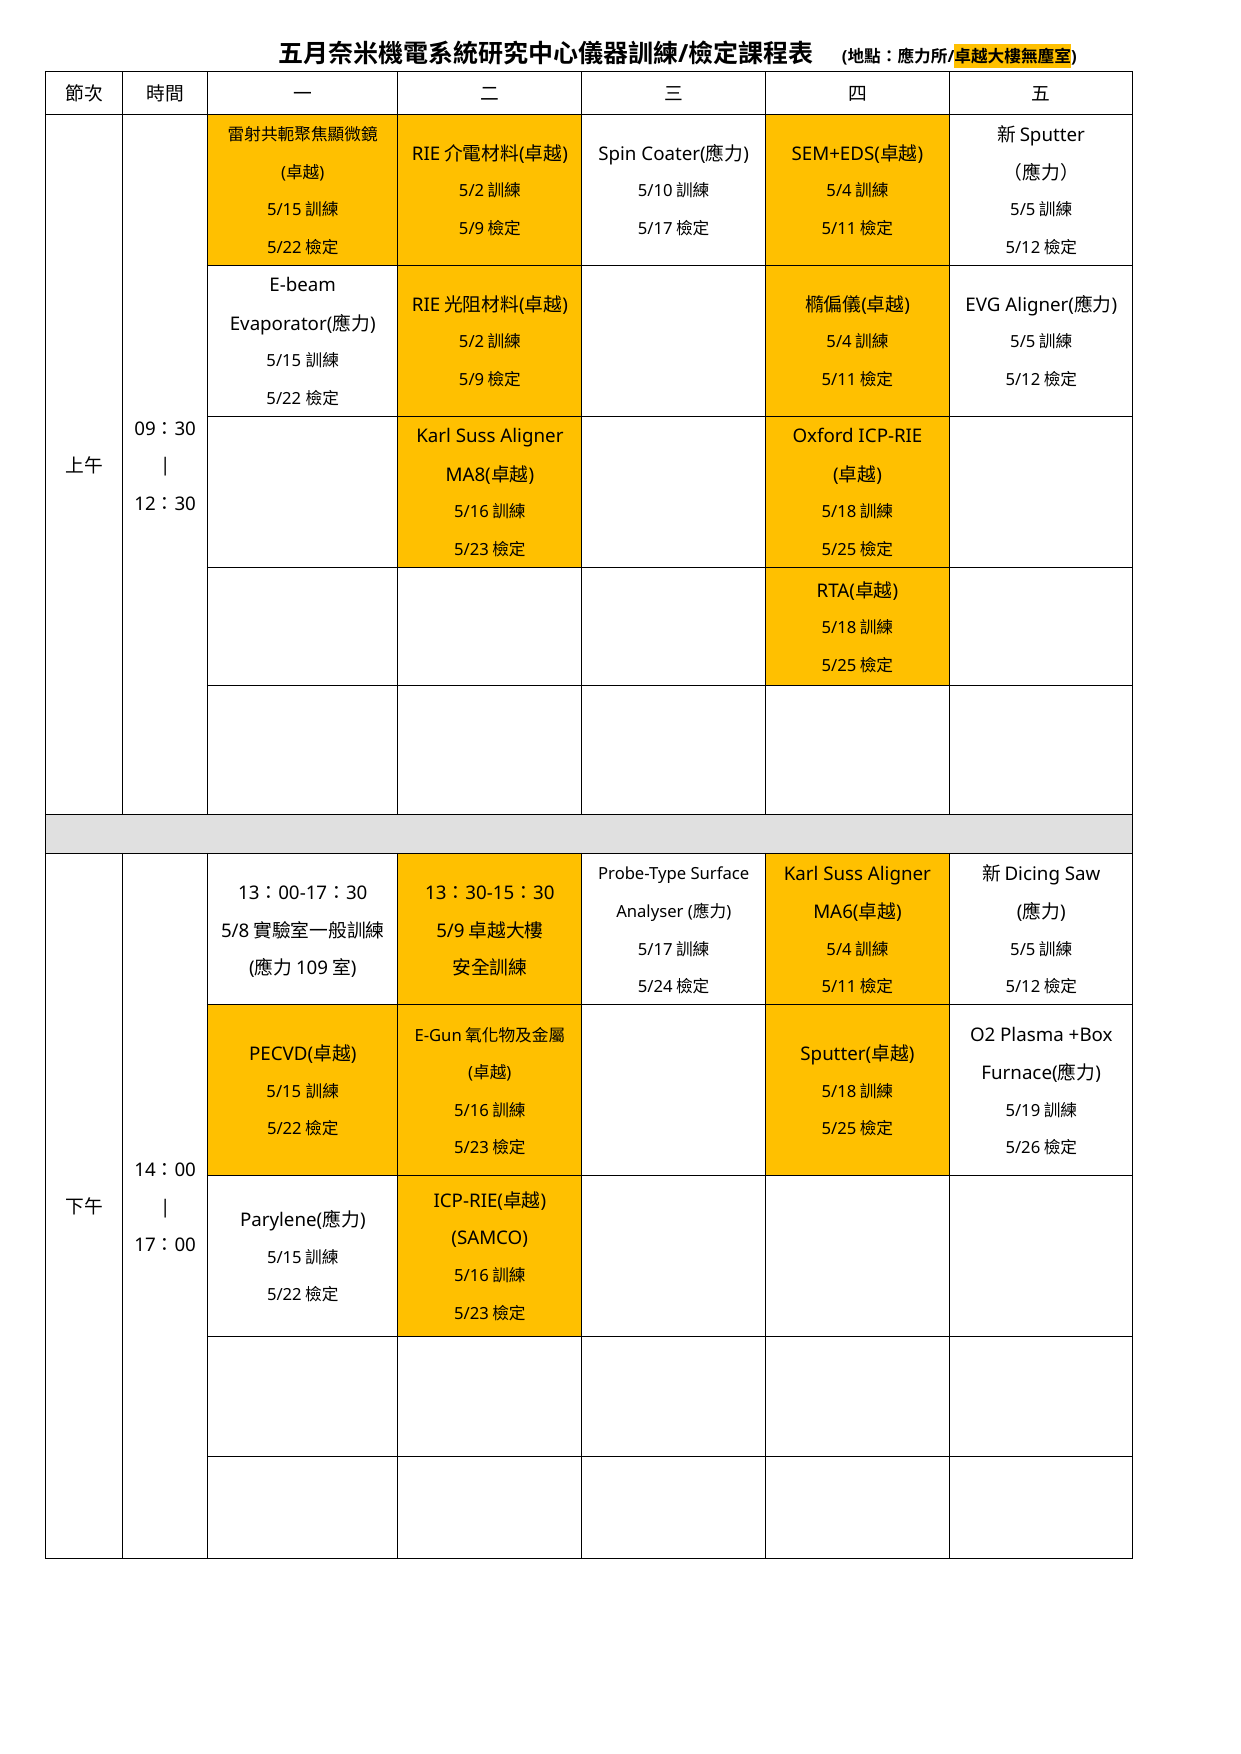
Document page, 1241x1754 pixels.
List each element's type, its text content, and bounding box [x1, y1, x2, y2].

table_header 三 [582, 72, 765, 114]
table_cell 橢偏儀(卓越) 5/4訓練 5/11檢定 [766, 266, 949, 416]
table_cell [950, 686, 1132, 814]
table_cell Probe-Type Surface Analyser (應力) 5/17訓練 5/24檢定 [582, 854, 765, 1004]
table_cell Karl Suss Aligner MA6(卓越) 5/4訓練 5/11檢定 [766, 854, 949, 1004]
table_cell [398, 1457, 581, 1558]
table_cell [766, 1176, 949, 1336]
table_cell [950, 1457, 1132, 1558]
table_cell [950, 1176, 1132, 1336]
table_cell [398, 686, 581, 814]
text 五月奈米機電系統研究中心儀器訓練/檢定課程表 (地點：應力所/卓越大樓無塵室) [75, 33, 1162, 71]
table_cell PECVD(卓越) 5/15 訓練 5/22檢定 [208, 1005, 397, 1175]
table_cell [582, 1005, 765, 1175]
table_cell [766, 686, 949, 814]
table_cell Oxford ICP-RIE (卓越) 5/18訓練 5/25檢定 [766, 417, 949, 567]
table_cell 13：30-15：30 5/9卓越大樓 安全訓練 [398, 854, 581, 1004]
table_cell [950, 568, 1132, 685]
table_cell [766, 1457, 949, 1558]
table_cell ICP-RIE(卓越) (SAMCO) 5/16訓練 5/23檢定 [398, 1176, 581, 1336]
table_cell [46, 815, 1132, 853]
table_cell [766, 1337, 949, 1456]
table_header 二 [398, 72, 581, 114]
table_cell [582, 568, 765, 685]
table_cell [398, 1337, 581, 1456]
table_cell [582, 417, 765, 567]
table_cell 上午 [46, 115, 122, 814]
table_cell 13：00-17：30 5/8實驗室一般訓練(應力109室) [208, 854, 397, 1004]
table_cell [582, 1176, 765, 1336]
table_cell [208, 1337, 397, 1456]
table_cell [208, 1457, 397, 1558]
table_cell 新Sputter （應力） 5/5訓練 5/12檢定 [950, 115, 1132, 265]
table_cell RTA(卓越) 5/18訓練 5/25檢定 [766, 568, 949, 685]
table_cell RIE光阻材料(卓越) 5/2訓練 5/9檢定 [398, 266, 581, 416]
table_cell SEM+EDS(卓越) 5/4訓練 5/11檢定 [766, 115, 949, 265]
table_cell O2 Plasma +Box Furnace(應力) 5/19訓練 5/26檢定 [950, 1005, 1132, 1175]
table_cell 14：00 | 17：00 [123, 854, 207, 1558]
table_cell 09：30 | 12：30 [123, 115, 207, 814]
table_cell E-Gun氧化物及金屬(卓越) 5/16訓練 5/23檢定 [398, 1005, 581, 1175]
table_cell [950, 1337, 1132, 1456]
table_cell [208, 417, 397, 567]
table_cell [582, 1337, 765, 1456]
table_cell [950, 417, 1132, 567]
table_cell Sputter(卓越) 5/18訓練 5/25檢定 [766, 1005, 949, 1175]
table_cell [582, 1457, 765, 1558]
table_cell RIE介電材料(卓越) 5/2訓練 5/9檢定 [398, 115, 581, 265]
table_cell Karl Suss Aligner MA8(卓越) 5/16訓練 5/23檢定 [398, 417, 581, 567]
table_header 一 [208, 72, 397, 114]
table_header 節次 [46, 72, 122, 114]
table_cell Parylene(應力) 5/15訓練 5/22檢定 [208, 1176, 397, 1336]
table_cell [582, 686, 765, 814]
table_cell Spin Coater(應力) 5/10訓練 5/17檢定 [582, 115, 765, 265]
table_header 四 [766, 72, 949, 114]
table_cell 新Dicing Saw (應力) 5/5訓練 5/12檢定 [950, 854, 1132, 1004]
table_cell [582, 266, 765, 416]
table_cell [398, 568, 581, 685]
table_cell [208, 568, 397, 685]
table_cell 下午 [46, 854, 122, 1558]
table_cell 雷射共軛聚焦顯微鏡(卓越) 5/15訓練 5/22檢定 [208, 115, 397, 265]
table_cell [208, 686, 397, 814]
table_cell E-beam Evaporator(應力) 5/15 訓練 5/22 檢定 [208, 266, 397, 416]
table_header 時間 [123, 72, 207, 114]
table_cell EVG Aligner(應力) 5/5訓練 5/12檢定 [950, 266, 1132, 416]
table_header 五 [950, 72, 1132, 114]
